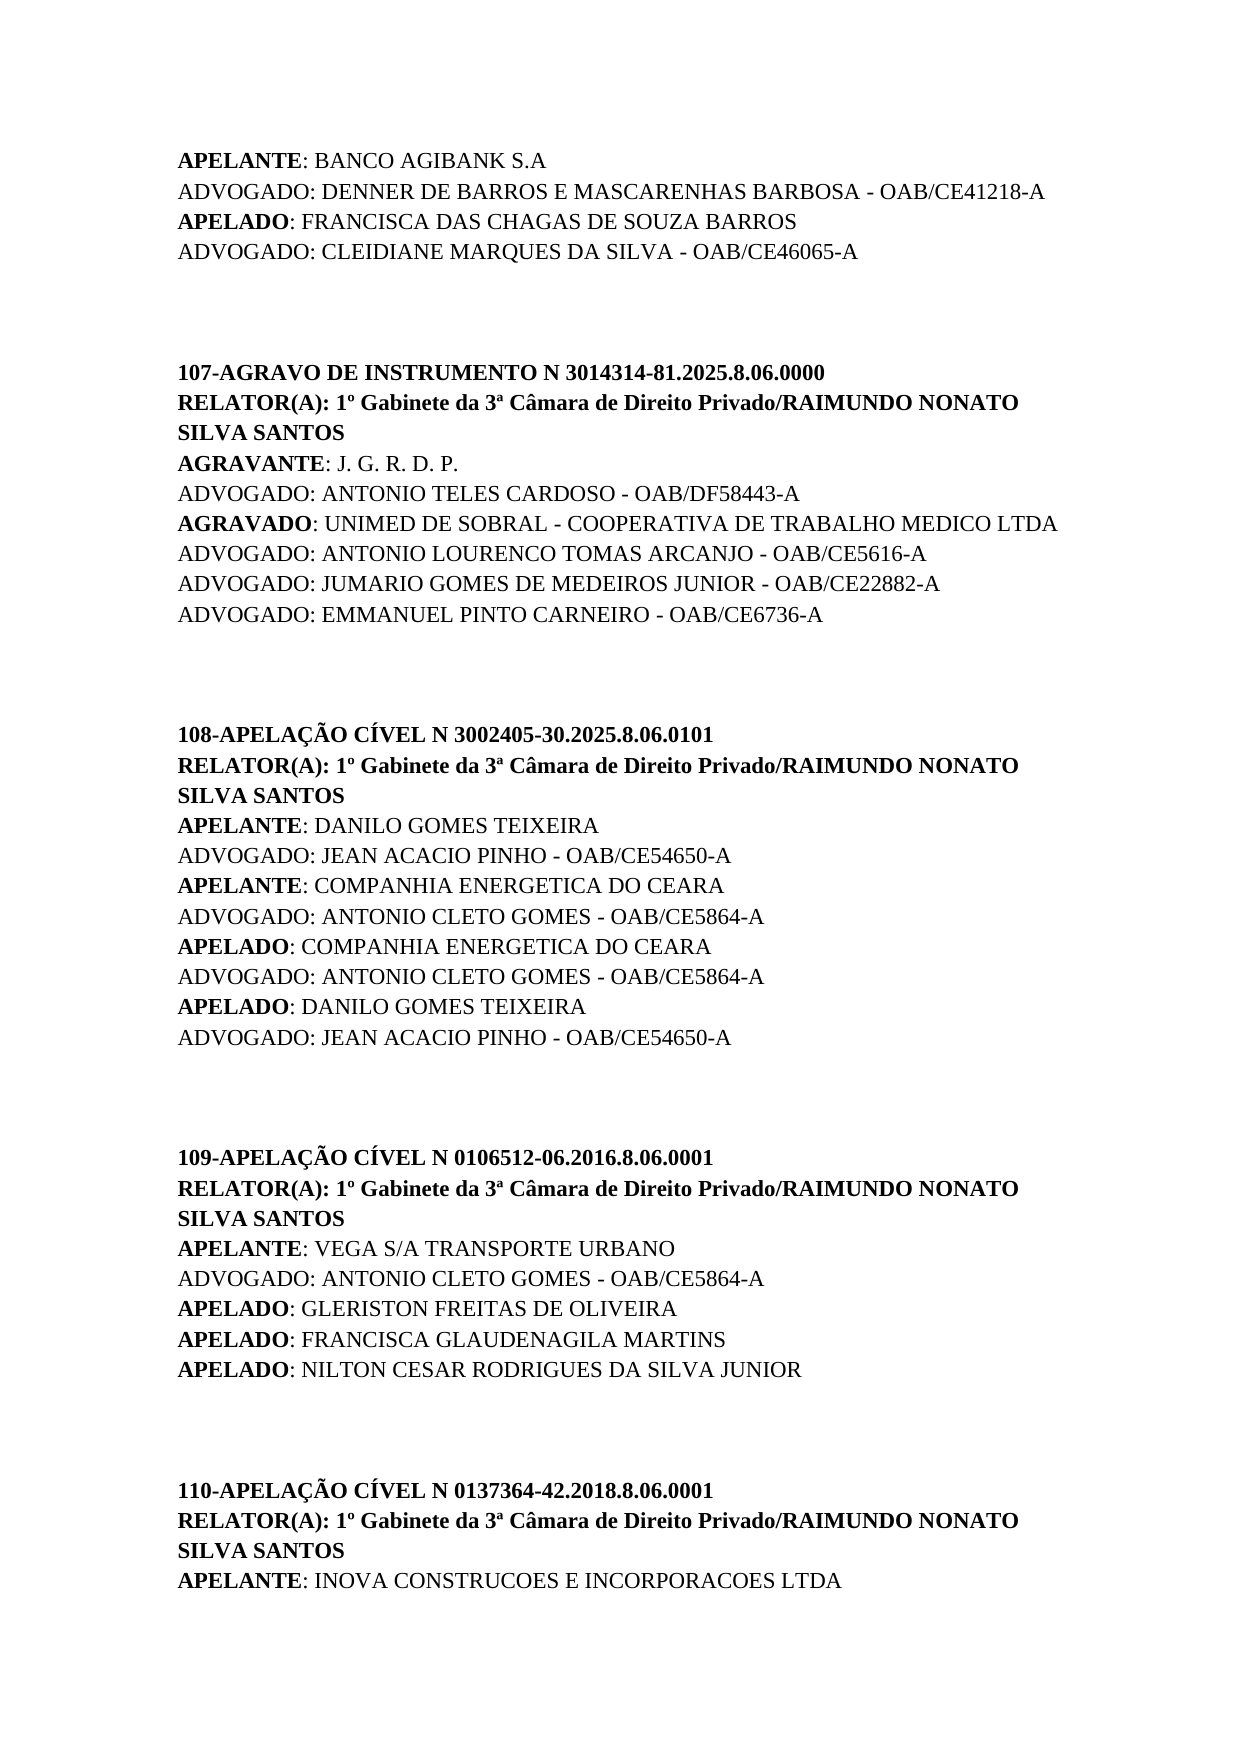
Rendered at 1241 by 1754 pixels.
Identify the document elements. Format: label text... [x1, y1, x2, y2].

text APELANTE: BANCO AGIBANK S.A ADVOGADO: DENNER DE BARROS E MASCARENHAS BARBOSA - OAB/CE41218-A APELADO: FRANCISCA DAS CHAGAS DE SOUZA BARROS ADVOGADO: CLEIDIANE MARQUES DA SILVA - OAB/CE46065-A 107-AGRAVO DE INSTRUMENTO N 3014314-81.2025.8.06.0000 RELATOR(A): 1º Gabinete da 3ª Câmara de Direito Privado/RAIMUNDO NONATO SILVA SANTOS AGRAVANTE: J. G. R. D. P. ADVOGADO: ANTONIO TELES CARDOSO - OAB/DF58443-A AGRAVADO: UNIMED DE SOBRAL - COOPERATIVA DE TRABALHO MEDICO LTDA ADVOGADO: ANTONIO LOURENCO TOMAS ARCANJO - OAB/CE5616-A ADVOGADO: JUMARIO GOMES DE MEDEIROS JUNIOR - OAB/CE22882-A ADVOGADO: EMMANUEL PINTO CARNEIRO - OAB/CE6736-A 108-APELAÇÃO CÍVEL N 3002405-30.2025.8.06.0101 RELATOR(A): 1º Gabinete da 3ª Câmara de Direito Privado/RAIMUNDO NONATO SILVA SANTOS APELANTE: DANILO GOMES TEIXEIRA ADVOGADO: JEAN ACACIO PINHO - OAB/CE54650-A APELANTE: COMPANHIA ENERGETICA DO CEARA ADVOGADO: ANTONIO CLETO GOMES - OAB/CE5864-A APELADO: COMPANHIA ENERGETICA DO CEARA ADVOGADO: ANTONIO CLETO GOMES - OAB/CE5864-A APELADO: DANILO GOMES TEIXEIRA ADVOGADO: JEAN ACACIO PINHO - OAB/CE54650-A 109-APELAÇÃO CÍVEL N 0106512-06.2016.8.06.0001 RELATOR(A): 1º Gabinete da 3ª Câmara de Direito Privado/RAIMUNDO NONATO SILVA SANTOS APELANTE: VEGA S/A TRANSPORTE URBANO ADVOGADO: ANTONIO CLETO GOMES - OAB/CE5864-A APELADO: GLERISTON FREITAS DE OLIVEIRA APELADO: FRANCISCA GLAUDENAGILA MARTINS APELADO: NILTON CESAR RODRIGUES DA SILVA JUNIOR 110-APELAÇÃO CÍVEL N 0137364-42.2018.8.06.0001 RELATOR(A): 1º Gabinete da 3ª Câmara de Direito Privado/RAIMUNDO NONATO SILVA SANTOS APELANTE: INOVA CONSTRUCOES E INCORPORACOES LTDA [177, 148, 1063, 1594]
